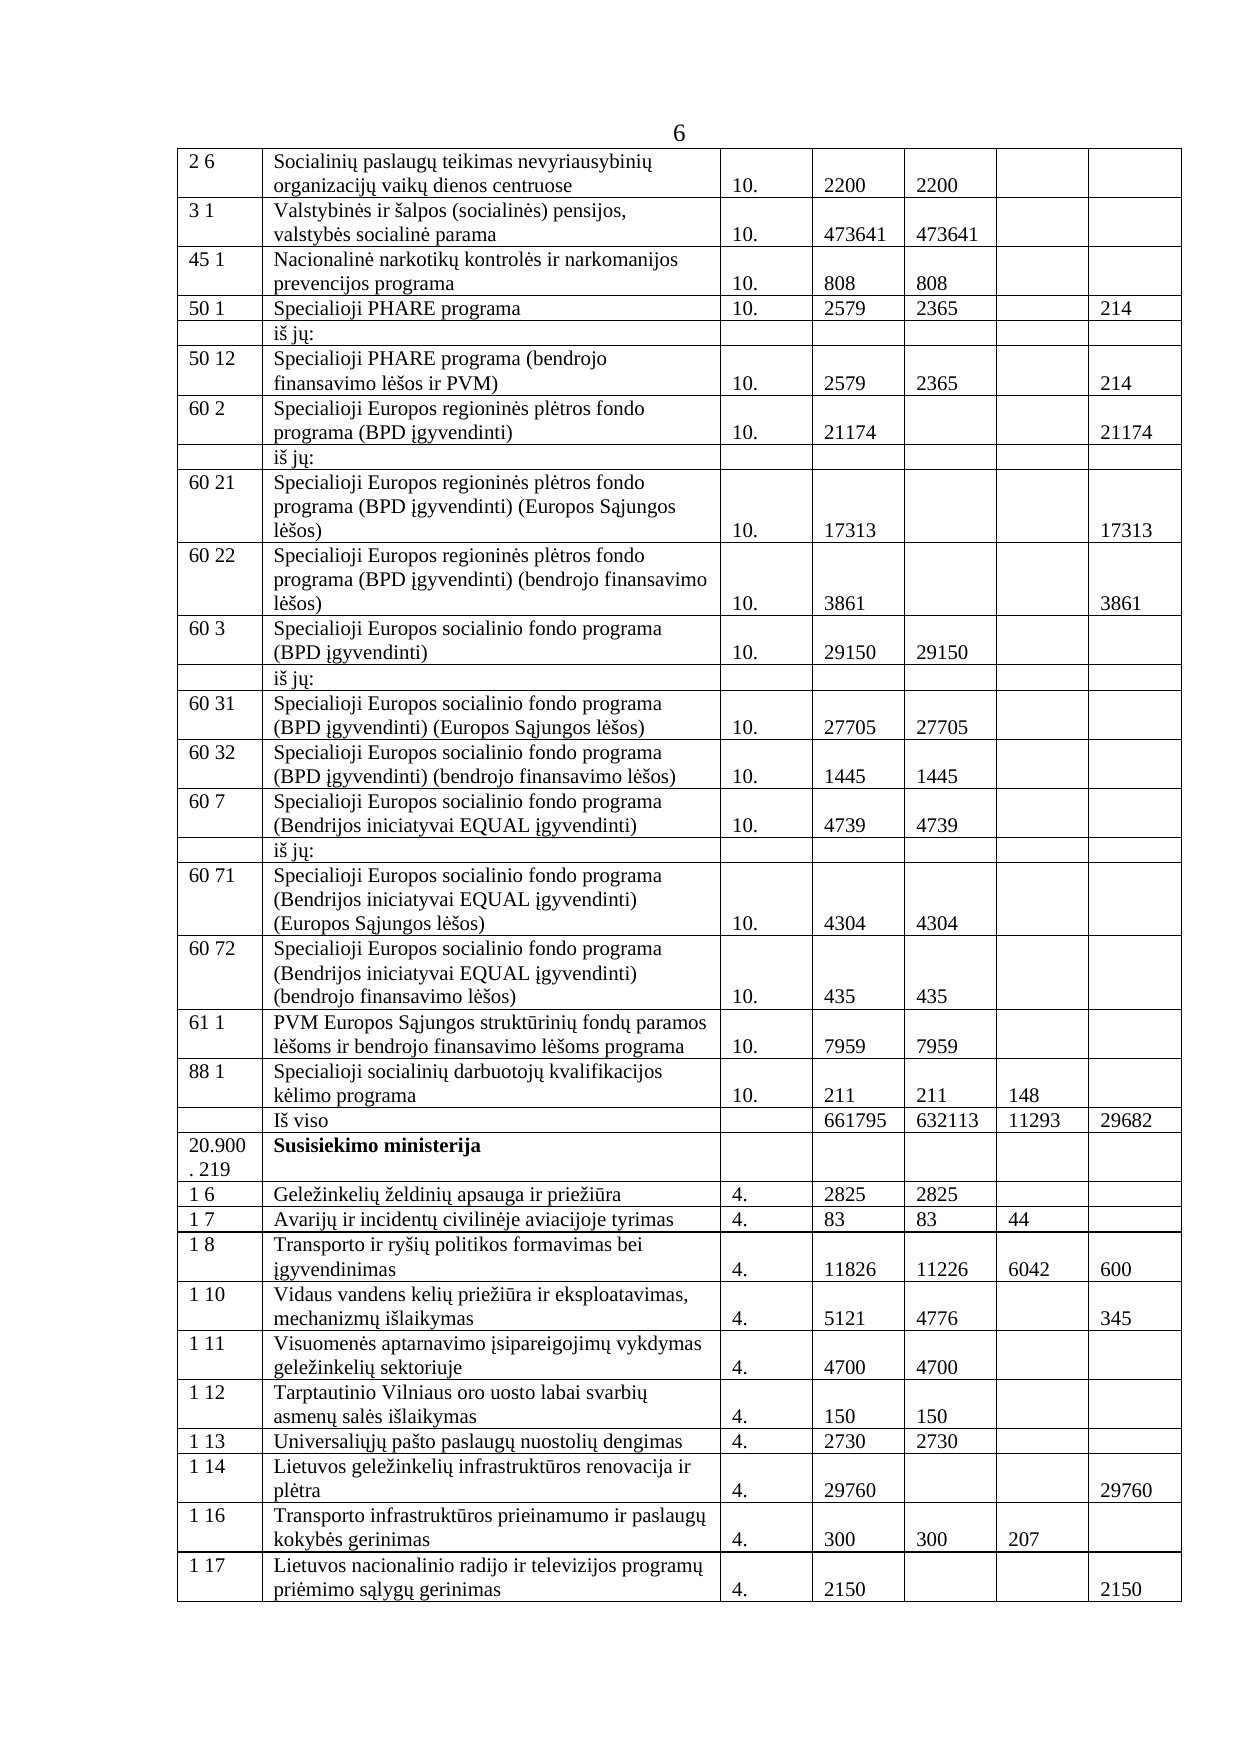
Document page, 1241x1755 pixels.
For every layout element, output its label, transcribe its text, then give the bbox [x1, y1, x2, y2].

table_cell 10. [721, 396, 812, 444]
table_cell 2825 [905, 1182, 996, 1206]
table_cell 1 14 [178, 1454, 262, 1502]
table_cell Specialioji socialinių darbuotojų kvalifikacijos kėlimo programa [263, 1059, 720, 1107]
table_cell [997, 1182, 1088, 1206]
table_cell 148 [997, 1059, 1088, 1107]
table_cell [813, 1133, 904, 1181]
table_cell 4. [721, 1331, 812, 1379]
table_cell [905, 838, 996, 862]
table_cell [905, 445, 996, 469]
table_cell 21174 [813, 396, 904, 444]
table_cell [1089, 838, 1181, 862]
table_cell [997, 1380, 1088, 1428]
table_cell 661795 [813, 1108, 904, 1132]
table_cell [178, 838, 262, 862]
table_cell 11826 [813, 1233, 904, 1281]
table_cell [997, 1010, 1088, 1058]
table_cell 20.900. 219 [178, 1133, 262, 1181]
table_cell [721, 1108, 812, 1132]
table_cell 10. [721, 296, 812, 320]
table_cell Lietuvos geležinkelių infrastruktūros renovacija ir plėtra [263, 1454, 720, 1502]
table_cell 632113 [905, 1108, 996, 1132]
table_cell [1089, 445, 1181, 469]
table_cell 83 [905, 1207, 996, 1231]
table_cell [997, 1553, 1088, 1601]
table_cell 60 22 [178, 543, 262, 615]
table_cell Specialioji Europos socialinio fondo programa (Bendrijos iniciatyvai EQUAL įgyvendinti) [263, 789, 720, 837]
table_cell 10. [721, 691, 812, 739]
table_cell [997, 1133, 1088, 1181]
table_cell 29150 [905, 616, 996, 664]
table_cell [997, 346, 1088, 394]
table_cell Geležinkelių želdinių apsauga ir priežiūra [263, 1182, 720, 1206]
table_cell iš jų: [263, 321, 720, 345]
table_cell Specialioji PHARE programa (bendrojo finansavimo lėšos ir PVM) [263, 346, 720, 394]
table_cell 83 [813, 1207, 904, 1231]
table_cell Specialioji Europos regioninės plėtros fondo programa (BPD įgyvendinti) (Europos Sąjungos lėšos) [263, 470, 720, 542]
table_cell 2150 [813, 1553, 904, 1601]
table_cell [1089, 691, 1181, 739]
table_cell 10. [721, 149, 812, 197]
table_cell [997, 247, 1088, 295]
table_cell Specialioji Europos socialinio fondo programa (BPD įgyvendinti) (bendrojo finansavimo lėšos) [263, 740, 720, 788]
table_cell Avarijų ir incidentų civilinėje aviacijoje tyrimas [263, 1207, 720, 1231]
table_cell 2730 [813, 1429, 904, 1453]
table_cell Valstybinės ir šalpos (socialinės) pensijos, valstybės socialinė parama [263, 198, 720, 246]
table_cell Specialioji Europos socialinio fondo programa (BPD įgyvendinti) [263, 616, 720, 664]
table_cell Specialioji Europos regioninės plėtros fondo programa (BPD įgyvendinti) [263, 396, 720, 444]
table_cell Nacionalinė narkotikų kontrolės ir narkomanijos prevencijos programa [263, 247, 720, 295]
table_cell Iš viso [263, 1108, 720, 1132]
table_cell [1089, 247, 1181, 295]
table_cell 60 32 [178, 740, 262, 788]
table_cell [813, 665, 904, 689]
table_cell 4. [721, 1553, 812, 1601]
table_cell [905, 321, 996, 345]
table_cell 10. [721, 247, 812, 295]
table_cell 10. [721, 346, 812, 394]
table_cell [997, 838, 1088, 862]
table_cell 214 [1089, 296, 1181, 320]
table_cell [1089, 740, 1181, 788]
table_cell [997, 396, 1088, 444]
table_cell 2200 [905, 149, 996, 197]
table_cell 473641 [905, 198, 996, 246]
table_cell Transporto ir ryšių politikos formavimas bei įgyvendinimas [263, 1233, 720, 1281]
table_cell 211 [813, 1059, 904, 1107]
table_cell Lietuvos nacionalinio radijo ir televizijos programų priėmimo sąlygų gerinimas [263, 1553, 720, 1601]
table_cell 44 [997, 1207, 1088, 1231]
table_cell [997, 789, 1088, 837]
table_cell 2 6 [178, 149, 262, 197]
table_cell Tarptautinio Vilniaus oro uosto labai svarbių asmenų salės išlaikymas [263, 1380, 720, 1428]
table_cell [997, 1429, 1088, 1453]
table_cell [813, 445, 904, 469]
table_cell 4. [721, 1182, 812, 1206]
table_cell 2579 [813, 346, 904, 394]
table_cell [997, 470, 1088, 542]
table_cell [1089, 665, 1181, 689]
table_cell 4. [721, 1454, 812, 1502]
table_cell 435 [905, 936, 996, 1008]
table_cell 29760 [813, 1454, 904, 1502]
table_cell [178, 665, 262, 689]
table_cell Specialioji Europos socialinio fondo programa (BPD įgyvendinti) (Europos Sąjungos lėšos) [263, 691, 720, 739]
table_cell 60 31 [178, 691, 262, 739]
table_cell 5121 [813, 1282, 904, 1330]
table_cell [178, 445, 262, 469]
table_cell Transporto infrastruktūros prieinamumo ir paslaugų kokybės gerinimas [263, 1503, 720, 1551]
table_cell 1445 [813, 740, 904, 788]
table_cell [905, 1454, 996, 1502]
table_cell iš jų: [263, 445, 720, 469]
table_cell [721, 445, 812, 469]
table_cell 29682 [1089, 1108, 1181, 1132]
table_cell 2150 [1089, 1553, 1181, 1601]
table_cell [813, 838, 904, 862]
table_cell [721, 838, 812, 862]
table_cell PVM Europos Sąjungos struktūrinių fondų paramos lėšoms ir bendrojo finansavimo lėšoms programa [263, 1010, 720, 1058]
table_cell 1 16 [178, 1503, 262, 1551]
table_cell 17313 [813, 470, 904, 542]
table_cell [997, 445, 1088, 469]
table_cell [997, 149, 1088, 197]
table_cell 6042 [997, 1233, 1088, 1281]
table_cell [997, 1454, 1088, 1502]
table_cell Universaliųjų pašto paslaugų nuostolių dengimas [263, 1429, 720, 1453]
table_cell iš jų: [263, 838, 720, 862]
table_cell [997, 863, 1088, 935]
table_cell [1089, 1059, 1181, 1107]
table_cell 207 [997, 1503, 1088, 1551]
table_cell [1089, 1182, 1181, 1206]
table_cell [1089, 789, 1181, 837]
table_cell 17313 [1089, 470, 1181, 542]
table_cell 1 11 [178, 1331, 262, 1379]
table_cell 345 [1089, 1282, 1181, 1330]
table_cell [721, 321, 812, 345]
table_cell 10. [721, 936, 812, 1008]
table_cell [997, 296, 1088, 320]
table_cell 21174 [1089, 396, 1181, 444]
table_cell [1089, 616, 1181, 664]
table_cell 60 72 [178, 936, 262, 1008]
table_cell 2825 [813, 1182, 904, 1206]
table_cell 1 10 [178, 1282, 262, 1330]
table_cell 10. [721, 740, 812, 788]
table_cell 10. [721, 543, 812, 615]
table_cell 10. [721, 470, 812, 542]
table_cell 1 13 [178, 1429, 262, 1453]
table_cell 4. [721, 1429, 812, 1453]
table_cell 1 6 [178, 1182, 262, 1206]
table_cell [1089, 863, 1181, 935]
table_cell 45 1 [178, 247, 262, 295]
table_cell [1089, 321, 1181, 345]
table_cell 808 [905, 247, 996, 295]
table_cell [905, 543, 996, 615]
table_cell 808 [813, 247, 904, 295]
table_cell 1 12 [178, 1380, 262, 1428]
table_cell [1089, 1010, 1181, 1058]
table_cell 4. [721, 1233, 812, 1281]
table_cell 3 1 [178, 198, 262, 246]
table_cell [721, 665, 812, 689]
table_cell [997, 936, 1088, 1008]
table_cell 214 [1089, 346, 1181, 394]
table_cell 4700 [813, 1331, 904, 1379]
table_cell 473641 [813, 198, 904, 246]
table_cell [1089, 149, 1181, 197]
table_cell 2365 [905, 346, 996, 394]
table_cell 2200 [813, 149, 904, 197]
table_cell [997, 198, 1088, 246]
table_cell [997, 1282, 1088, 1330]
table_cell 50 12 [178, 346, 262, 394]
table_cell Vidaus vandens kelių priežiūra ir eksploatavimas, mechanizmų išlaikymas [263, 1282, 720, 1330]
table_cell 7959 [813, 1010, 904, 1058]
table_cell 150 [905, 1380, 996, 1428]
table_cell 4. [721, 1503, 812, 1551]
table_cell 10. [721, 789, 812, 837]
table_cell Specialioji PHARE programa [263, 296, 720, 320]
table_cell 27705 [905, 691, 996, 739]
table_cell [1089, 1503, 1181, 1551]
table_cell 4739 [813, 789, 904, 837]
table_cell 150 [813, 1380, 904, 1428]
table_cell 4. [721, 1380, 812, 1428]
table_cell [905, 665, 996, 689]
table_cell 60 21 [178, 470, 262, 542]
table_cell [1089, 1331, 1181, 1379]
table_cell 10. [721, 198, 812, 246]
table_cell [721, 1133, 812, 1181]
table_cell [997, 740, 1088, 788]
table_cell 3861 [813, 543, 904, 615]
table_cell [1089, 198, 1181, 246]
table_cell 4. [721, 1207, 812, 1231]
table_cell [997, 691, 1088, 739]
table_cell [178, 321, 262, 345]
table_cell 4739 [905, 789, 996, 837]
table_cell [997, 1331, 1088, 1379]
table_cell [997, 543, 1088, 615]
table_cell Susisiekimo ministerija [263, 1133, 720, 1181]
table_cell 60 7 [178, 789, 262, 837]
table_cell 60 2 [178, 396, 262, 444]
table_cell 61 1 [178, 1010, 262, 1058]
table_cell [813, 321, 904, 345]
table_cell 27705 [813, 691, 904, 739]
table_cell Socialinių paslaugų teikimas nevyriausybinių organizacijų vaikų dienos centruose [263, 149, 720, 197]
table_cell [997, 321, 1088, 345]
table_cell [905, 470, 996, 542]
table_cell 1 17 [178, 1553, 262, 1601]
table_cell [997, 616, 1088, 664]
table_cell 10. [721, 1059, 812, 1107]
table_cell 435 [813, 936, 904, 1008]
table_cell 300 [905, 1503, 996, 1551]
table_cell 11226 [905, 1233, 996, 1281]
table_cell Specialioji Europos regioninės plėtros fondo programa (BPD įgyvendinti) (bendrojo finansavimo lėšos) [263, 543, 720, 615]
table_cell 2365 [905, 296, 996, 320]
table_cell 300 [813, 1503, 904, 1551]
table_cell 10. [721, 863, 812, 935]
table_cell 2730 [905, 1429, 996, 1453]
table_cell Specialioji Europos socialinio fondo programa (Bendrijos iniciatyvai EQUAL įgyvendinti) (bendrojo finansavimo lėšos) [263, 936, 720, 1008]
table_cell 1 8 [178, 1233, 262, 1281]
table_cell 11293 [997, 1108, 1088, 1132]
table_cell 88 1 [178, 1059, 262, 1107]
table_cell 7959 [905, 1010, 996, 1058]
table_cell 29150 [813, 616, 904, 664]
table_cell [1089, 1207, 1181, 1231]
table_cell 2579 [813, 296, 904, 320]
table_cell 60 71 [178, 863, 262, 935]
table_cell 1 7 [178, 1207, 262, 1231]
table_cell 4304 [905, 863, 996, 935]
table_cell [1089, 1380, 1181, 1428]
table_cell [905, 1133, 996, 1181]
table_cell iš jų: [263, 665, 720, 689]
table_cell 211 [905, 1059, 996, 1107]
table_cell 60 3 [178, 616, 262, 664]
table_cell [905, 396, 996, 444]
table_cell 50 1 [178, 296, 262, 320]
table_cell 600 [1089, 1233, 1181, 1281]
table_cell 4. [721, 1282, 812, 1330]
table_cell 10. [721, 616, 812, 664]
table_cell Visuomenės aptarnavimo įsipareigojimų vykdymas geležinkelių sektoriuje [263, 1331, 720, 1379]
table_cell 4700 [905, 1331, 996, 1379]
table_cell [1089, 936, 1181, 1008]
table_cell [905, 1553, 996, 1601]
table_cell 1445 [905, 740, 996, 788]
table_cell 29760 [1089, 1454, 1181, 1502]
table_cell 4776 [905, 1282, 996, 1330]
table_cell 10. [721, 1010, 812, 1058]
table_cell [997, 665, 1088, 689]
table_cell 3861 [1089, 543, 1181, 615]
table_cell [1089, 1133, 1181, 1181]
table_cell [178, 1108, 262, 1132]
table_cell 4304 [813, 863, 904, 935]
table_cell Specialioji Europos socialinio fondo programa (Bendrijos iniciatyvai EQUAL įgyvendinti) (Europos Sąjungos lėšos) [263, 863, 720, 935]
table_cell [1089, 1429, 1181, 1453]
